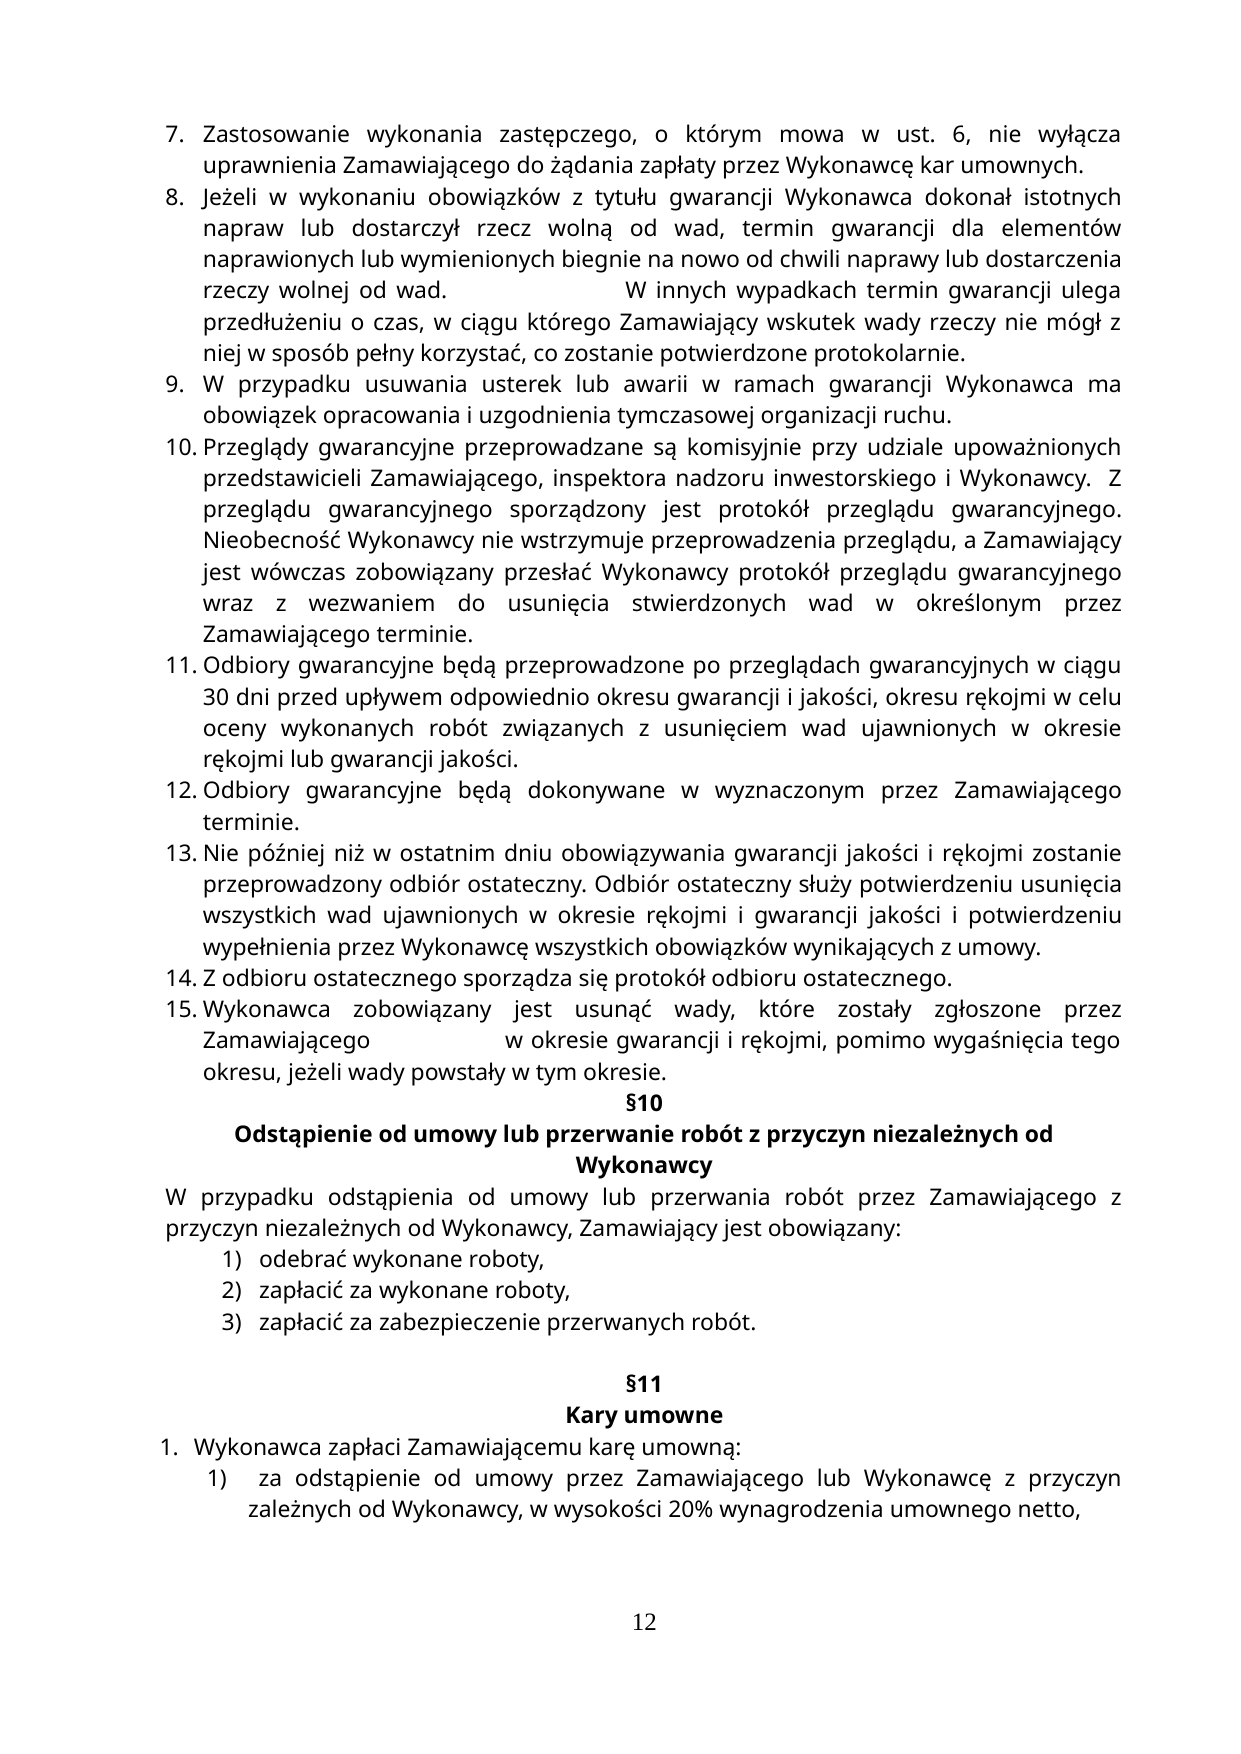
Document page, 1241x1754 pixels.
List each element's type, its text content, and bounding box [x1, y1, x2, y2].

list W przypadku usuwania usterek lub awarii w ramach gwarancji Wykonawca ma obowiązek opracowania i uzgodnienia tymczasowej organizacji ruchu. [165, 368, 1123, 431]
list Odbiory gwarancyjne będą przeprowadzone po przeglądach gwarancyjnych w ciągu 30 dni przed upływem odpowiednio okresu gwarancji i jakości, okresu rękojmi w celu oceny wykonanych robót związanych z usunięciem wad ujawnionych w okresie rękojmi lub gwarancji jakości. [165, 649, 1123, 774]
text Kary umowne [165, 1399, 1123, 1431]
list zapłacić za zabezpieczenie przerwanych robót. [221, 1306, 1123, 1337]
text §10 [165, 1087, 1123, 1118]
list Z odbioru ostatecznego sporządza się protokół odbioru ostatecznego. [165, 962, 1123, 993]
list Odbiory gwarancyjne będą dokonywane w wyznaczonym przez Zamawiającego terminie. [165, 774, 1123, 837]
list za odstąpienie od umowy przez Zamawiającego lub Wykonawcę z przyczyn zależnych od Wykonawcy, w wysokości 20% wynagrodzenia umownego netto, [207, 1462, 1123, 1524]
text Odstąpienie od umowy lub przerwanie robót z przyczyn niezależnych od Wykonawcy [165, 1118, 1123, 1181]
list zapłacić za wykonane roboty, [221, 1274, 1123, 1306]
list Wykonawca zapłaci Zamawiającemu karę umowną: [159, 1431, 1123, 1462]
list Nie później niż w ostatnim dniu obowiązywania gwarancji jakości i rękojmi zostanie przeprowadzony odbiór ostateczny. Odbiór ostateczny służy potwierdzeniu usunięcia wszystkich wad ujawnionych w okresie rękojmi i gwarancji jakości i potwierdzeniu wypełnienia przez Wykonawcę wszystkich obowiązków wynikających z umowy. [165, 837, 1123, 962]
list Jeżeli w wykonaniu obowiązków z tytułu gwarancji Wykonawca dokonał istotnych napraw lub dostarczył rzecz wolną od wad, termin gwarancji dla elementów naprawionych lub wymienionych biegnie na nowo od chwili naprawy lub dostarczenia rzeczy wolnej od wad. W innych wypadkach termin gwarancji ulega przedłużeniu o czas, w ciągu którego Zamawiający wskutek wady rzeczy nie mógł z niej w sposób pełny korzystać, co zostanie potwierdzone protokolarnie. [165, 181, 1123, 368]
text W przypadku odstąpienia od umowy lub przerwania robót przez Zamawiającego z przyczyn niezależnych od Wykonawcy, Zamawiający jest obowiązany: [165, 1181, 1123, 1243]
list odebrać wykonane roboty, [221, 1243, 1123, 1274]
text §11 [165, 1368, 1123, 1399]
list Zastosowanie wykonania zastępczego, o którym mowa w ust. 6, nie wyłącza uprawnienia Zamawiającego do żądania zapłaty przez Wykonawcę kar umownych. [165, 118, 1123, 181]
list Wykonawca zobowiązany jest usunąć wady, które zostały zgłoszone przez Zamawiającego w okresie gwarancji i rękojmi, pomimo wygaśnięcia tego okresu, jeżeli wady powstały w tym okresie. [165, 993, 1123, 1087]
list Przeglądy gwarancyjne przeprowadzane są komisyjnie przy udziale upoważnionych przedstawicieli Zamawiającego, inspektora nadzoru inwestorskiego i Wykonawcy. Z przeglądu gwarancyjnego sporządzony jest protokół przeglądu gwarancyjnego. Nieobecność Wykonawcy nie wstrzymuje przeprowadzenia przeglądu, a Zamawiający jest wówczas zobowiązany przesłać Wykonawcy protokół przeglądu gwarancyjnego wraz z wezwaniem do usunięcia stwierdzonych wad w określonym przez Zamawiającego terminie. [165, 431, 1123, 649]
